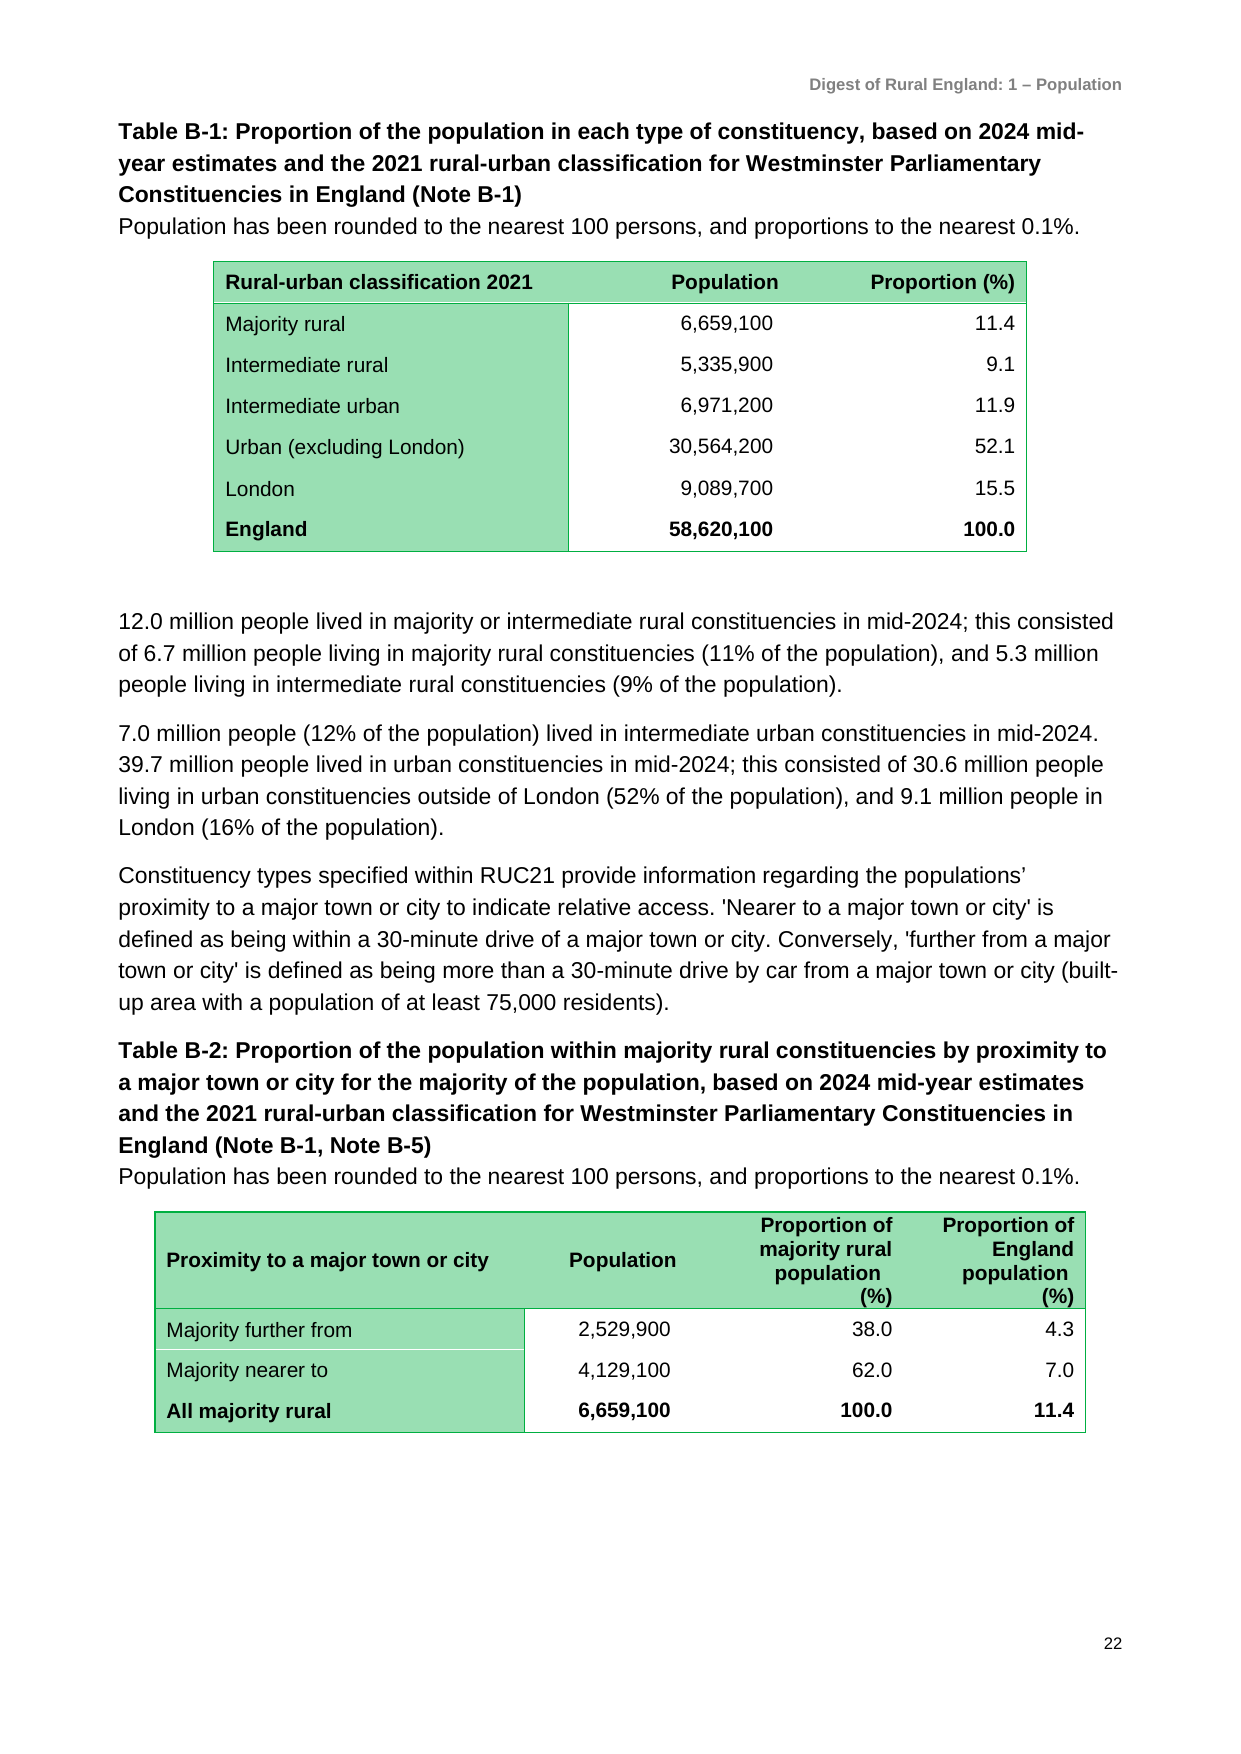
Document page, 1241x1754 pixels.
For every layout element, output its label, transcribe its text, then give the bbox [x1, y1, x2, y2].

table_cell 9,089,700 [569, 468, 790, 509]
table_cell Intermediate rural [214, 344, 568, 385]
table_cell 11.4 [790, 304, 1026, 344]
table_cell England [214, 509, 568, 551]
table_header Proportion (%) [790, 262, 1026, 302]
table_cell 52.1 [790, 426, 1026, 468]
table_cell 4.3 [893, 1309, 1085, 1349]
text 12.0 million people lived in majority or intermediate rural constituencies in mid-2024; this consisted of 6.7 million people living in majority rural constituencies (11% of the population), and 5.3 million people living in intermediate rural constituencies (9% of the population). [118, 608, 1122, 698]
table_header Proximity to a major town or city [156, 1213, 525, 1308]
table_header Population [568, 262, 790, 302]
table_cell 58,620,100 [569, 509, 790, 551]
table_cell Intermediate urban [214, 385, 568, 426]
table_cell 30,564,200 [569, 426, 790, 468]
table_cell All majority rural [156, 1391, 524, 1432]
text Population has been rounded to the nearest 100 persons, and proportions to the nearest 0.1%. [118, 1163, 1122, 1189]
table_cell 100.0 [688, 1391, 893, 1432]
text Constituency types specified within RUC21 provide information regarding the populations’ proximity to a major town or city to indicate relative access. 'Nearer to a major town or city' is defined as being within a 30-minute drive of a major town or city. Conversely, 'further from a major town or city' is defined as being more than a 30-minute drive by car from a major town or city (built-up area with a population of at least 75,000 residents). [118, 862, 1122, 1015]
table_cell 38.0 [688, 1309, 893, 1349]
table_cell London [214, 468, 568, 509]
table_cell Majority further from [156, 1309, 524, 1349]
table_header Population [525, 1213, 688, 1308]
table_cell 7.0 [893, 1350, 1085, 1391]
table_cell 5,335,900 [569, 344, 790, 385]
table_cell Majority rural [214, 304, 568, 344]
table_cell 11.4 [893, 1391, 1085, 1432]
table_cell 100.0 [790, 509, 1026, 551]
table_header Proportion of England population (%) [893, 1213, 1085, 1308]
table_cell 6,659,100 [525, 1391, 688, 1432]
table_header Proportion of majority rural population (%) [688, 1213, 893, 1308]
table_cell Majority nearer to [156, 1350, 524, 1391]
table_cell 2,529,900 [525, 1309, 688, 1349]
text Table B‑1: Proportion of the population in each type of constituency, based on 2024 mid-year estimates and the 2021 rural-urban classification for Westminster Parliamentary Constituencies in England (Note B-1) [118, 118, 1122, 208]
table_cell Urban (excluding London) [214, 426, 568, 468]
table_cell 4,129,100 [525, 1350, 688, 1391]
table_cell 6,971,200 [569, 385, 790, 426]
table_header Rural-urban classification 2021 [214, 262, 568, 302]
text Table B‑2: Proportion of the population within majority rural constituencies by proximity to a major town or city for the majority of the population, based on 2024 mid-year estimates and the 2021 rural-urban classification for Westminster Parliamentary Constituencies in England (Note B-1, Note B-5) [118, 1037, 1122, 1158]
table_cell 6,659,100 [569, 304, 790, 344]
table_cell 11.9 [790, 385, 1026, 426]
text 7.0 million people (12% of the population) lived in intermediate urban constituencies in mid-2024. 39.7 million people lived in urban constituencies in mid-2024; this consisted of 30.6 million people living in urban constituencies outside of London (52% of the population), and 9.1 million people in London (16% of the population). [118, 719, 1122, 841]
table_cell 62.0 [688, 1350, 893, 1391]
table_cell 15.5 [790, 468, 1026, 509]
table_cell 9.1 [790, 344, 1026, 385]
text Population has been rounded to the nearest 100 persons, and proportions to the nearest 0.1%. [118, 213, 1122, 239]
